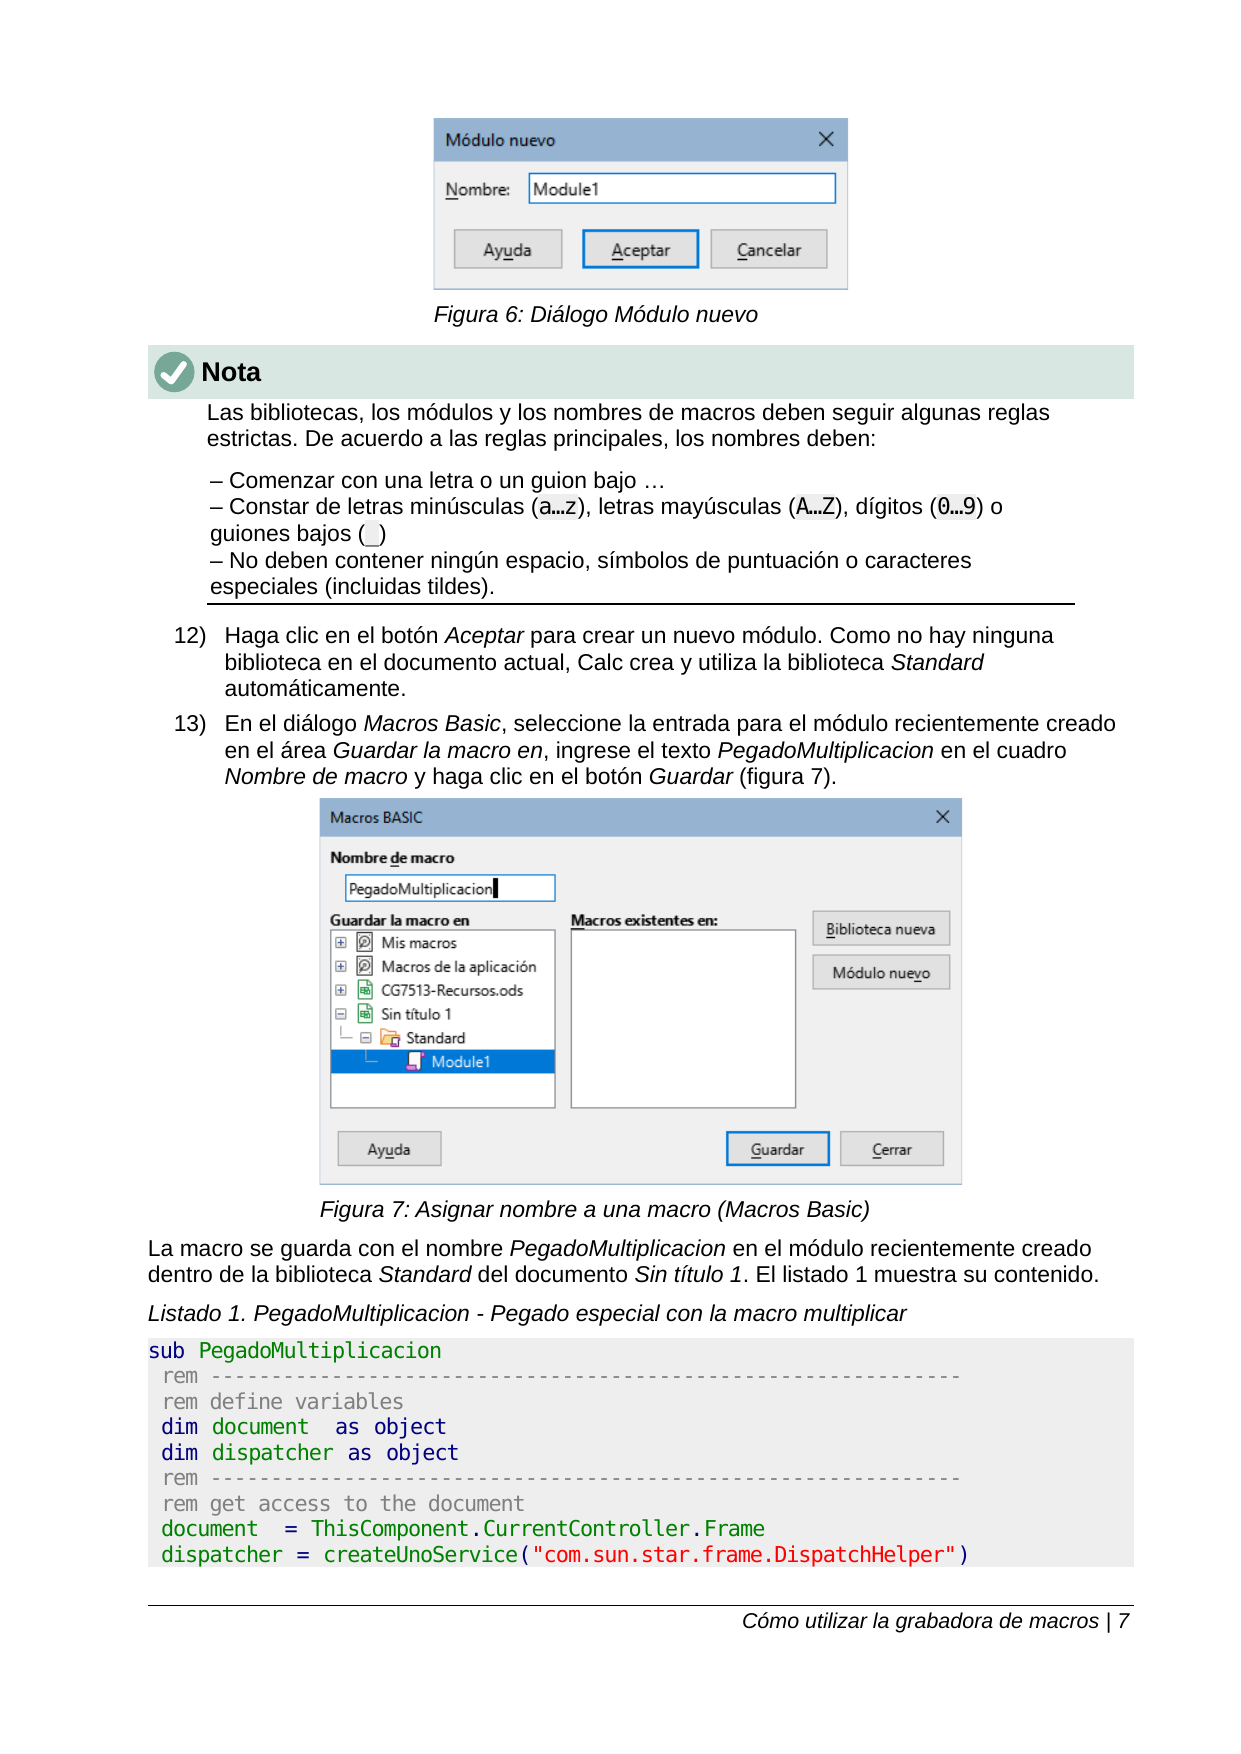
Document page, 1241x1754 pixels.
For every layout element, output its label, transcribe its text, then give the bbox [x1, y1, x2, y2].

text Figura 6: Diálogo Módulo nuevo [433, 301, 848, 327]
text rem get access to the document [527, 1491, 1134, 1516]
text sub PegadoMultiplicacion [443, 1338, 1134, 1363]
text Las bibliotecas, los módulos y los nombres de macros deben seguir algunas reglas estrictas. De acuerdo a las reglas principales, los nombres deben: [207, 399, 1134, 451]
text – Comenzar con una letra o un guion bajo … – Constar de letras minúsculas (a…z), letras mayúsculas (A…Z), dígitos (0…9) o guiones bajos (_) – No deben contener ningún espacio, símbolos de puntuación o caracteres especiales (incluidas tildes). [207, 464, 1075, 603]
text rem -------------------------------------------------------------- [964, 1465, 1134, 1491]
text rem define variables [406, 1389, 1134, 1414]
text document = ThisComponent.CurrentController.Frame [766, 1516, 1134, 1542]
subtitle Nota [148, 345, 1134, 399]
list Haga clic en el botón Aceptar para crear un nuevo módulo. Como no hay ninguna biblioteca en el documento actual, Calc crea y utiliza la biblioteca Standard automáticamente. [207, 622, 1134, 702]
text Listado 1. PegadoMultiplicacion - Pegado especial con la macro multiplicar [148, 1300, 1134, 1326]
list En el diálogo Macros Basic, seleccione la entrada para el módulo recientemente creado en el área Guardar la macro en, ingrese el texto PegadoMultiplicacion en el cuadro Nombre de macro y haga clic en el botón Guardar (figura 7). [207, 710, 1134, 789]
text dim dispatcher as object [461, 1440, 1134, 1465]
picture [433, 118, 849, 290]
text dim document as object [449, 1414, 1134, 1440]
text Figura 7: Asignar nombre a una macro (Macros Basic) [319, 1196, 962, 1223]
text dispatcher = createUnoService("com.sun.star.frame.DispatchHelper") [971, 1542, 1134, 1567]
picture [319, 798, 963, 1185]
text rem -------------------------------------------------------------- [964, 1363, 1134, 1389]
text La macro se guarda con el nombre PegadoMultiplicacion en el módulo recientemente creado dentro de la biblioteca Standard del documento Sin título 1. El listado 1 muestra su contenido. [148, 1234, 1134, 1287]
